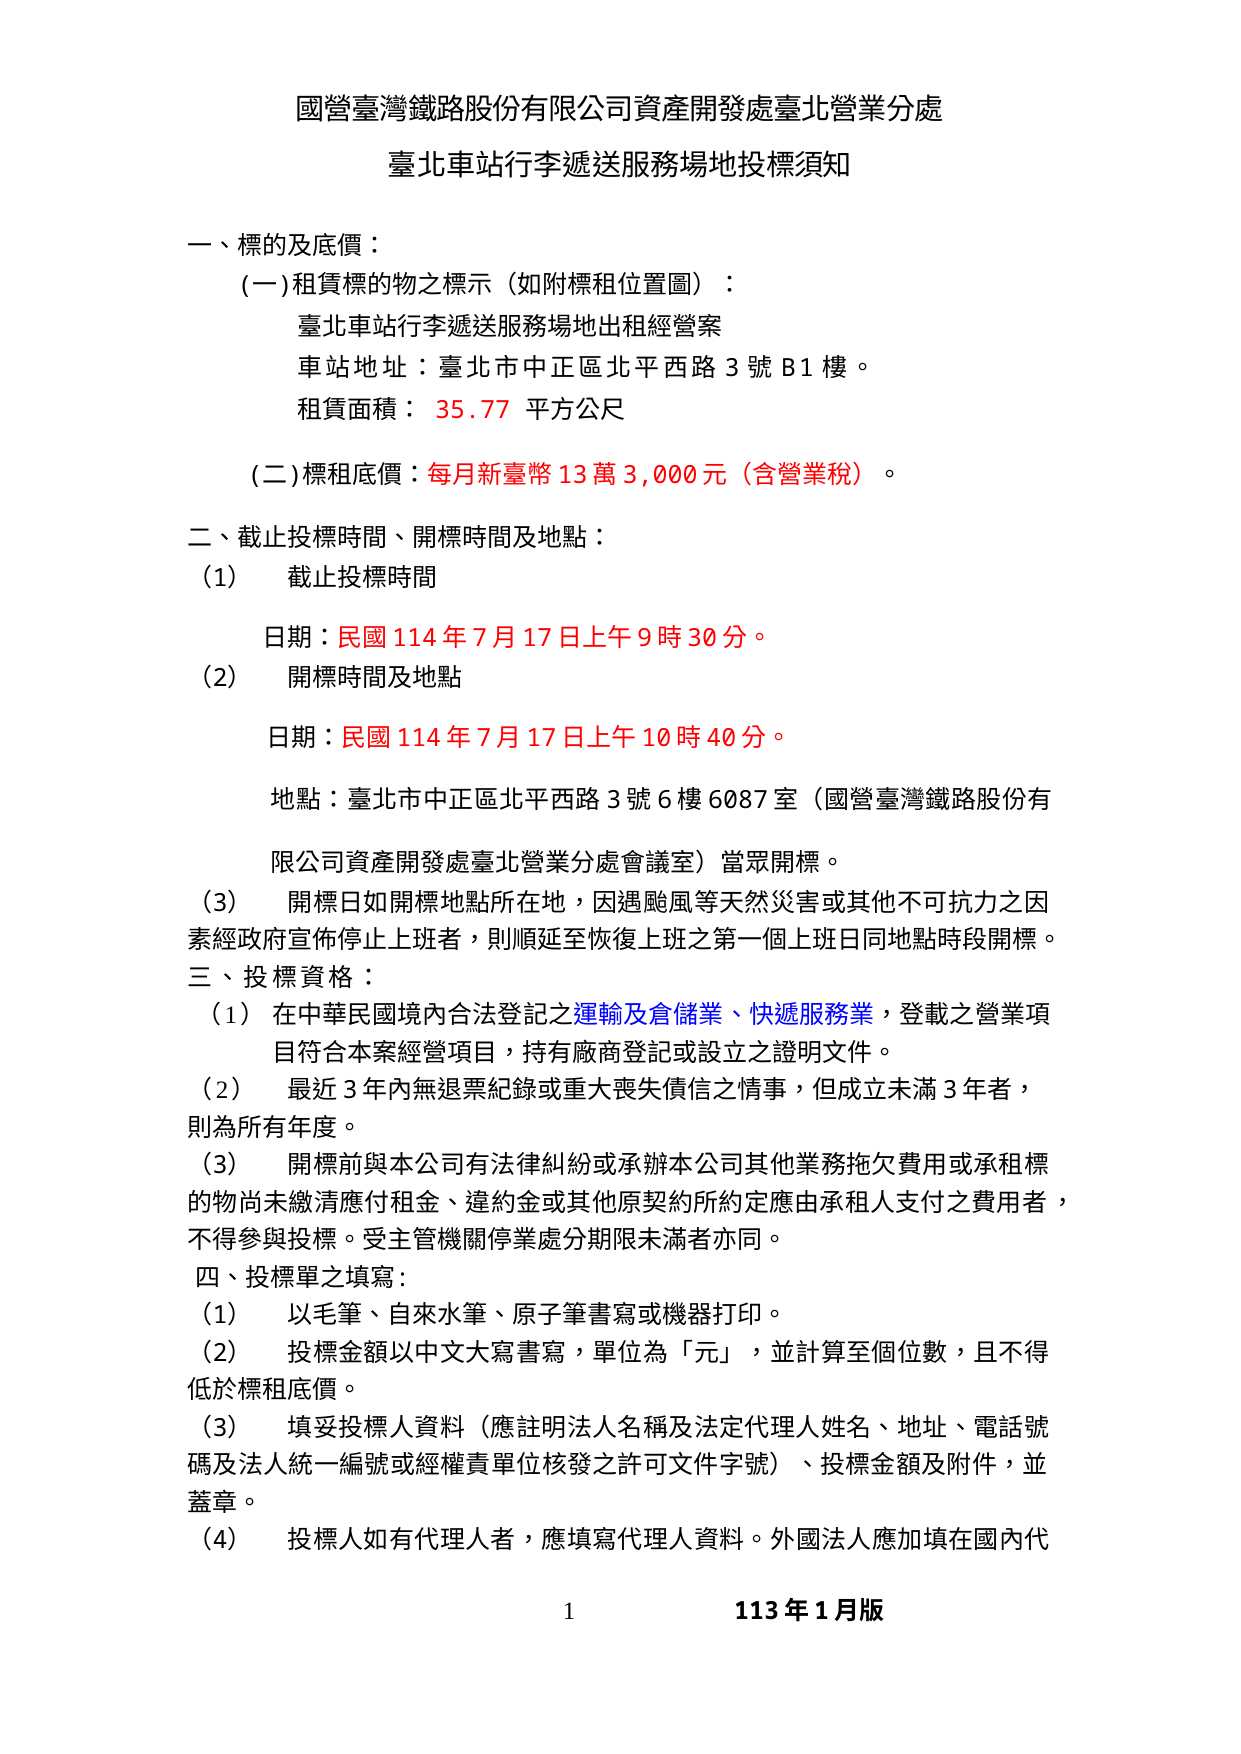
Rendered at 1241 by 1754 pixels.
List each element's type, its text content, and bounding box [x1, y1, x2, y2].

list 最近3年內無退票紀錄或重大喪失債信之情事，但成立未滿3年者，則為所有年度。 [187, 1069, 1051, 1144]
text 租賃面積： 35.77 平方公尺 [237, 389, 1053, 426]
text 臺北車站行李遞送服務場地出租經營案 [237, 306, 1053, 342]
list 投標金額以中文大寫書寫，單位為「元」，並計算至個位數，且不得低於標租底價。 [187, 1331, 1051, 1406]
text 車站地址：臺北市中正區北平西路3號B1樓。 [237, 348, 1053, 384]
list 填妥投標人資料（應註明法人名稱及法定代理人姓名、地址、電話號碼及法人統一編號或經權責單位核發之許可文件字號）、投標金額及附件，並蓋章。 [187, 1406, 1051, 1519]
text 地點：臺北市中正區北平西路3號6樓6087室（國營臺灣鐵路股份有限公司資產開發處臺北營業分處會議室）當眾開標。 [271, 756, 1053, 881]
list 開標前與本公司有法律糾紛或承辦本公司其他業務拖欠費用或承租標的物尚未繳清應付租金、違約金或其他原契約所約定應由承租人支付之費用者，不得參與投標。受主管機關停業處分期限未滿者亦同。 [187, 1144, 1051, 1256]
text 日期：民國114年7月17日上午9時30分。 [262, 594, 1053, 656]
text 臺北車站行李遞送服務場地投標須知 [187, 146, 1053, 183]
text 國營臺灣鐵路股份有限公司資產開發處臺北營業分處 [187, 89, 1053, 127]
list 以毛筆、自來水筆、原子筆書寫或機器打印。 [187, 1294, 1051, 1331]
list 開標時間及地點 [187, 656, 1051, 694]
text 三、投標資格： [187, 956, 1053, 994]
text (一)租賃標的物之標示（如附標租位置圖）： [237, 264, 1053, 301]
list 截止投標時間 [187, 556, 1051, 594]
text 四、投標單之填寫: [195, 1256, 1053, 1294]
text 二、截止投標時間、開標時間及地點： [187, 494, 1053, 556]
text (二)標租底價：每月新臺幣13萬3,000元（含營業稅）。 [187, 431, 1053, 494]
list 投標人如有代理人者，應填寫代理人資料。外國法人應加填在國內代 [187, 1519, 1051, 1556]
text 一、標的及底價： [187, 202, 1053, 264]
list 開標日如開標地點所在地，因遇颱風等天然災害或其他不可抗力之因素經政府宣佈停止上班者，則順延至恢復上班之第一個上班日同地點時段開標。 [187, 881, 1051, 956]
text 日期：民國114年7月17日上午10時40分。 [263, 694, 1053, 756]
list 在中華民國境內合法登記之運輸及倉儲業、快遞服務業，登載之營業項目符合本案經營項目，持有廠商登記或設立之證明文件。 [196, 994, 1050, 1069]
